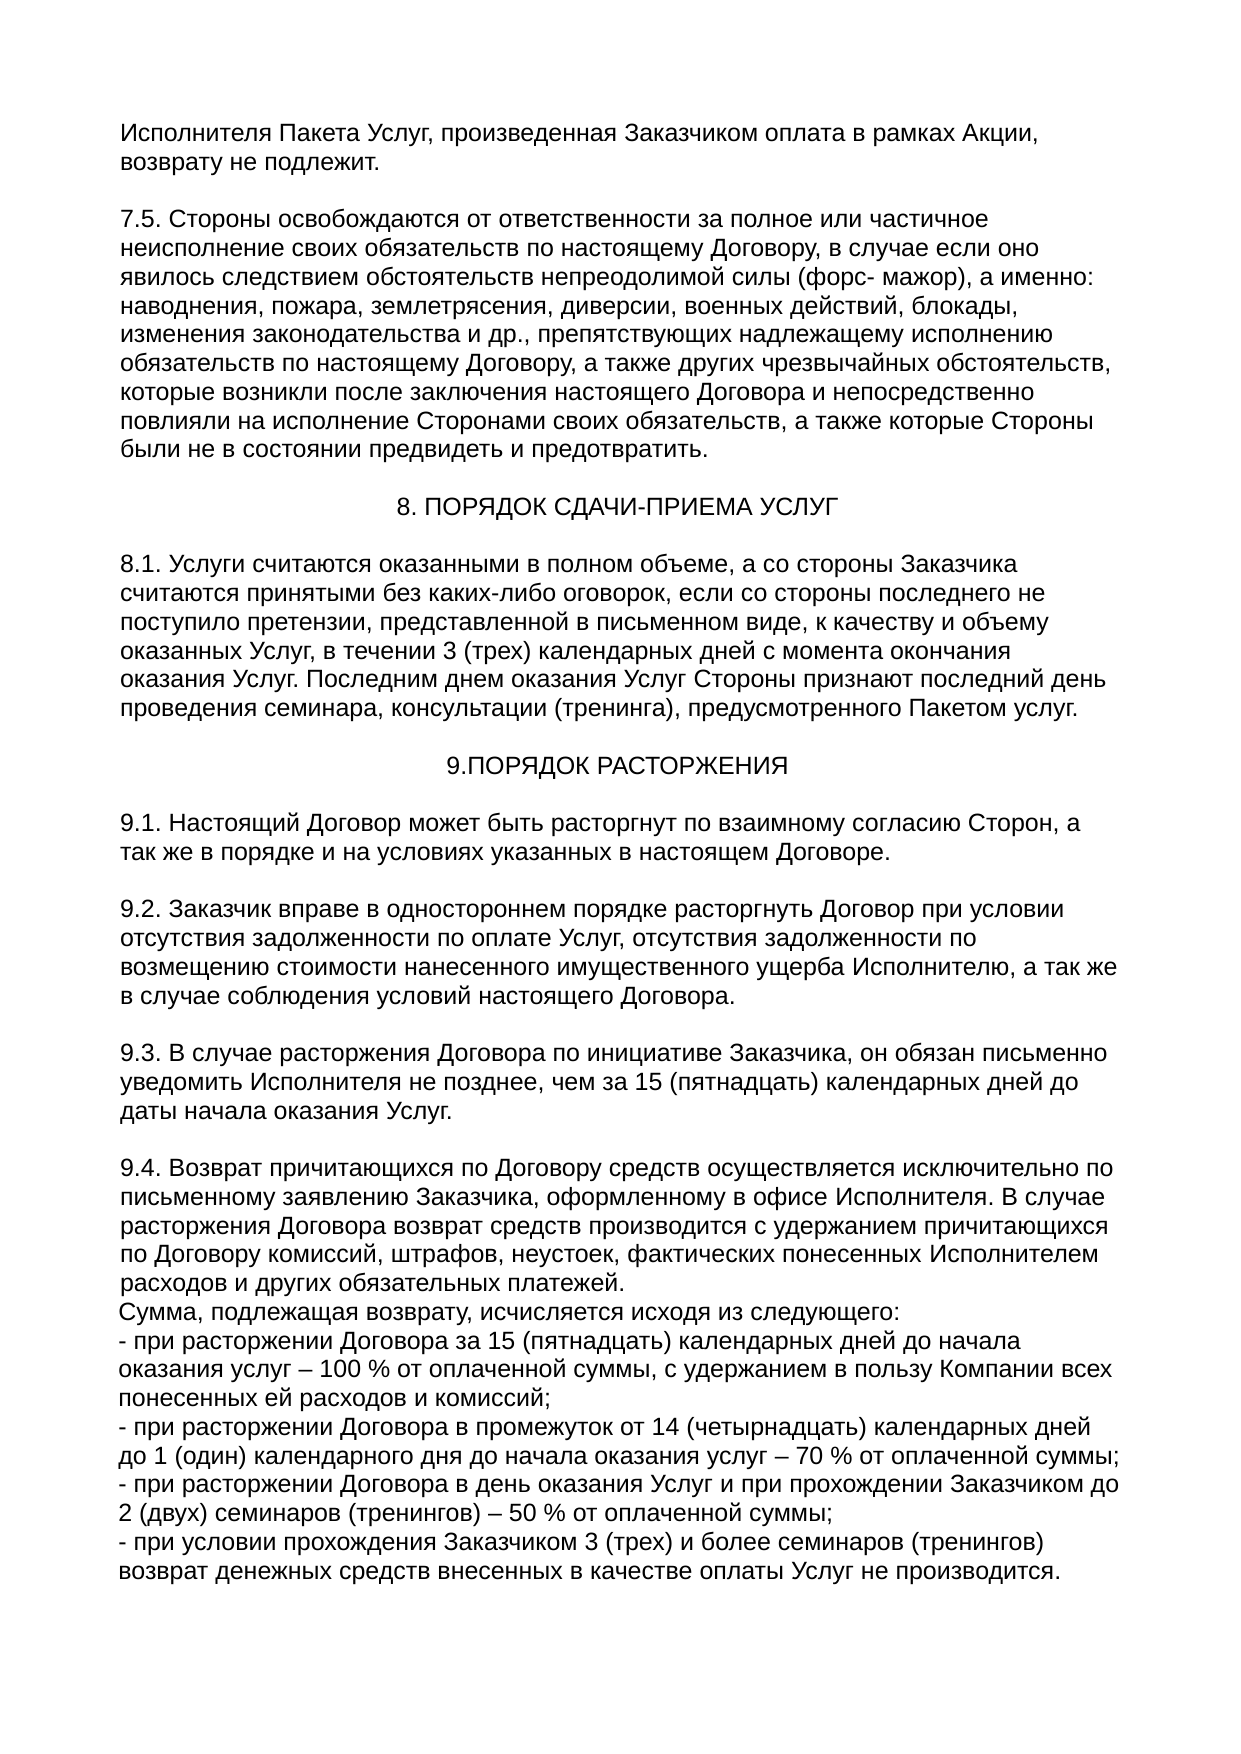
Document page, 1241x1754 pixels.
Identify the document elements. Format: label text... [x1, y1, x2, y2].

list 9.ПОРЯДОК РАСТОРЖЕНИЯ [120, 751, 1122, 779]
list - при расторжении Договора в день оказания Услуг и при прохождении Заказчиком до 2 (двух) семинаров (тренингов) – 50 % от оплаченной суммы; [118, 1469, 1122, 1527]
list Сумма, подлежащая возврату, исчисляется исходя из следующего: [118, 1297, 1122, 1326]
list 8.1. Услуги считаются оказанными в полном объеме, а со стороны Заказчика считаются принятыми без каких-либо оговорок, если со стороны последнего не поступило претензии, представленной в письменном виде, к качеству и объему оказанных Услуг, в течении 3 (трех) календарных дней с момента окончания оказания Услуг. Последним днем оказания Услуг Стороны признают последний день проведения семинара, консультации (тренинга), предусмотренного Пакетом услуг. [120, 549, 1122, 722]
list Исполнителя Пакета Услуг, произведенная Заказчиком оплата в рамках Акции, возврату не подлежит. [120, 118, 1122, 176]
list 8. ПОРЯДОК СДАЧИ-ПРИЕМА УСЛУГ [120, 492, 1122, 521]
list - при условии прохождения Заказчиком 3 (трех) и более семинаров (тренингов) возврат денежных средств внесенных в качестве оплаты Услуг не производится. [118, 1527, 1122, 1584]
list 7.5. Стороны освобождаются от ответственности за полное или частичное неисполнение своих обязательств по настоящему Договору, в случае если оно явилось следствием обстоятельств непреодолимой силы (форс- мажор), а именно: наводнения, пожара, землетрясения, диверсии, военных действий, блокады, изменения законодательства и др., препятствующих надлежащему исполнению обязательств по настоящему Договору, а также других чрезвычайных обстоятельств, которые возникли после заключения настоящего Договора и непосредственно повлияли на исполнение Сторонами своих обязательств, а также которые Стороны были не в состоянии предвидеть и предотвратить. [120, 204, 1122, 463]
list 9.1. Настоящий Договор может быть расторгнут по взаимному согласию Сторон, а так же в порядке и на условиях указанных в настоящем Договоре. [120, 808, 1122, 866]
list 9.3. В случае расторжения Договора по инициативе Заказчика, он обязан письменно уведомить Исполнителя не позднее, чем за 15 (пятнадцать) календарных дней до даты начала оказания Услуг. [120, 1038, 1122, 1124]
list - при расторжении Договора за 15 (пятнадцать) календарных дней до начала оказания услуг – 100 % от оплаченной суммы, с удержанием в пользу Компании всех понесенных ей расходов и комиссий; [118, 1326, 1122, 1412]
list 9.4. Возврат причитающихся по Договору средств осуществляется исключительно по письменному заявлению Заказчика, оформленному в офисе Исполнителя. В случае расторжения Договора возврат средств производится с удержанием причитающихся по Договору комиссий, штрафов, неустоек, фактических понесенных Исполнителем расходов и других обязательных платежей. [120, 1153, 1122, 1297]
list - при расторжении Договора в промежуток от 14 (четырнадцать) календарных дней до 1 (один) календарного дня до начала оказания услуг – 70 % от оплаченной суммы; [118, 1412, 1122, 1469]
list 9.2. Заказчик вправе в одностороннем порядке расторгнуть Договор при условии отсутствия задолженности по оплате Услуг, отсутствия задолженности по возмещению стоимости нанесенного имущественного ущерба Исполнителю, а так же в случае соблюдения условий настоящего Договора. [120, 894, 1122, 1009]
